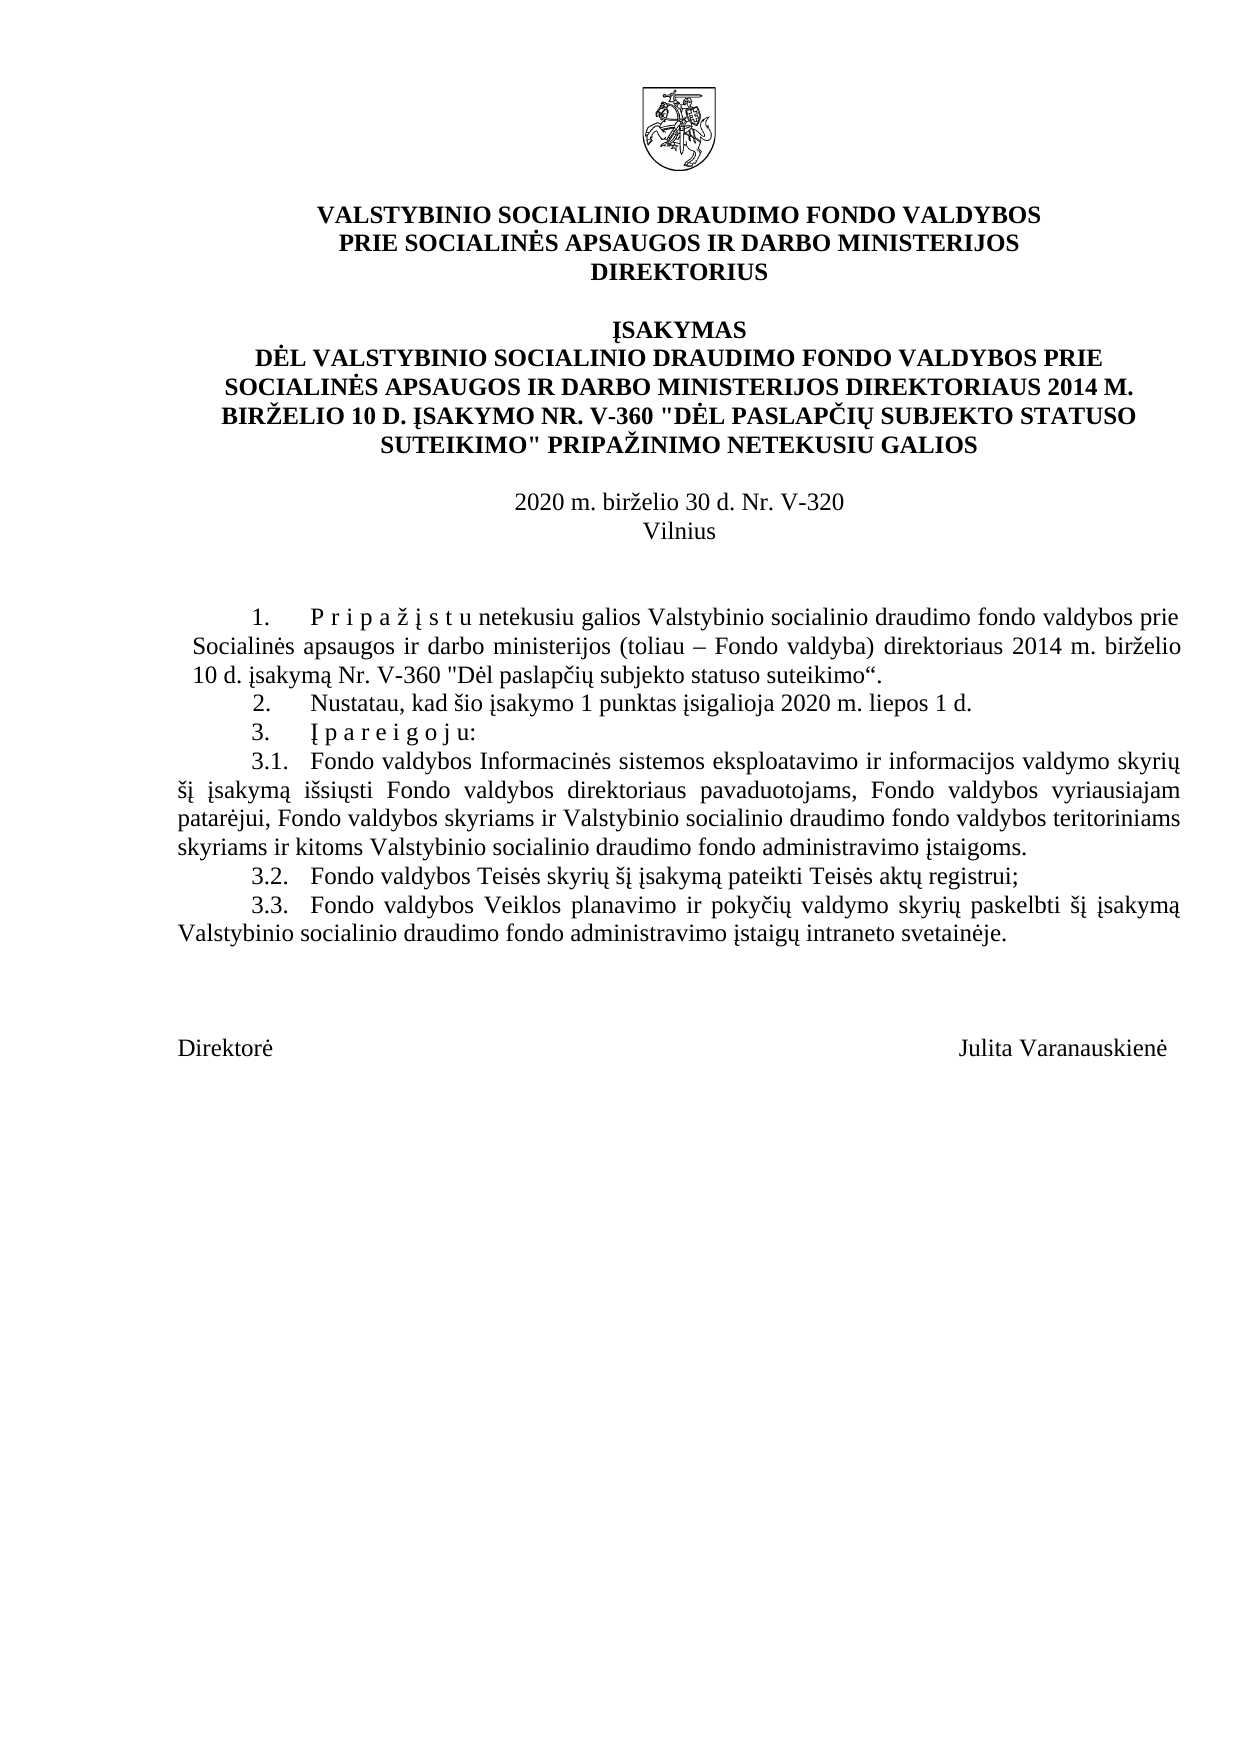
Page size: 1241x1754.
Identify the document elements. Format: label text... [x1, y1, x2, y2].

text ĮSAKYMAS [177, 315, 1181, 343]
text Vilnius [177, 516, 1181, 545]
text DIREKTORIUS [177, 257, 1181, 286]
text 2. Nustatau, kad šio įsakymo 1 punktas įsigalioja 2020 m. liepos 1 d. [252, 688, 1181, 717]
text Direktorė Julita Varanauskienė [177, 1033, 1181, 1062]
text PRIE SOCIALINĖS APSAUGOS IR DARBO MINISTERIJOS [177, 228, 1181, 257]
text 1. P r i p a ž į s t u netekusiu galios Valstybinio socialinio draudimo fondo valdybos prie Socialinės apsaugos ir darbo ministerijos (toliau – Fondo valdyba) direktoriaus 2014 m. birželio 10 d. įsakymą Nr. V-360 "Dėl paslapčių subjekto statuso suteikimo“. [192, 602, 1181, 688]
text DĖL VALSTYBINIO SOCIALINIO DRAUDIMO FONDO VALDYBOS PRIE SOCIALINĖS APSAUGOS IR DARBO MINISTERIJOS DIREKTORIAUS 2014 M. BIRŽELIO 10 D. ĮSAKYMO NR. V-360 "DĖL PASLAPČIŲ SUBJEKTO STATUSO SUTEIKIMO" PRIPAŽINIMO NETEKUSIU GALIOS [177, 343, 1181, 458]
text VALSTYBINIO SOCIALINIO DRAUDIMO FONDO VALDYBOS [177, 200, 1181, 228]
text 3.3. Fondo valdybos Veiklos planavimo ir pokyčių valdymo skyrių paskelbti šį įsakymą Valstybinio socialinio draudimo fondo administravimo įstaigų intraneto svetainėje. [177, 890, 1181, 947]
text 3.1. Fondo valdybos Informacinės sistemos eksploatavimo ir informacijos valdymo skyrių šį įsakymą išsiųsti Fondo valdybos direktoriaus pavaduotojams, Fondo valdybos vyriausiajam patarėjui, Fondo valdybos skyriams ir Valstybinio socialinio draudimo fondo valdybos teritoriniams skyriams ir kitoms Valstybinio socialinio draudimo fondo administravimo įstaigoms. [177, 746, 1181, 861]
text 2020 m. birželio 30 d. Nr. V-320 [177, 487, 1181, 516]
text 3. Į p a r e i g o j u: [177, 717, 1181, 746]
text 3.2. Fondo valdybos Teisės skyrių šį įsakymą pateikti Teisės aktų registrui; [177, 861, 1181, 890]
